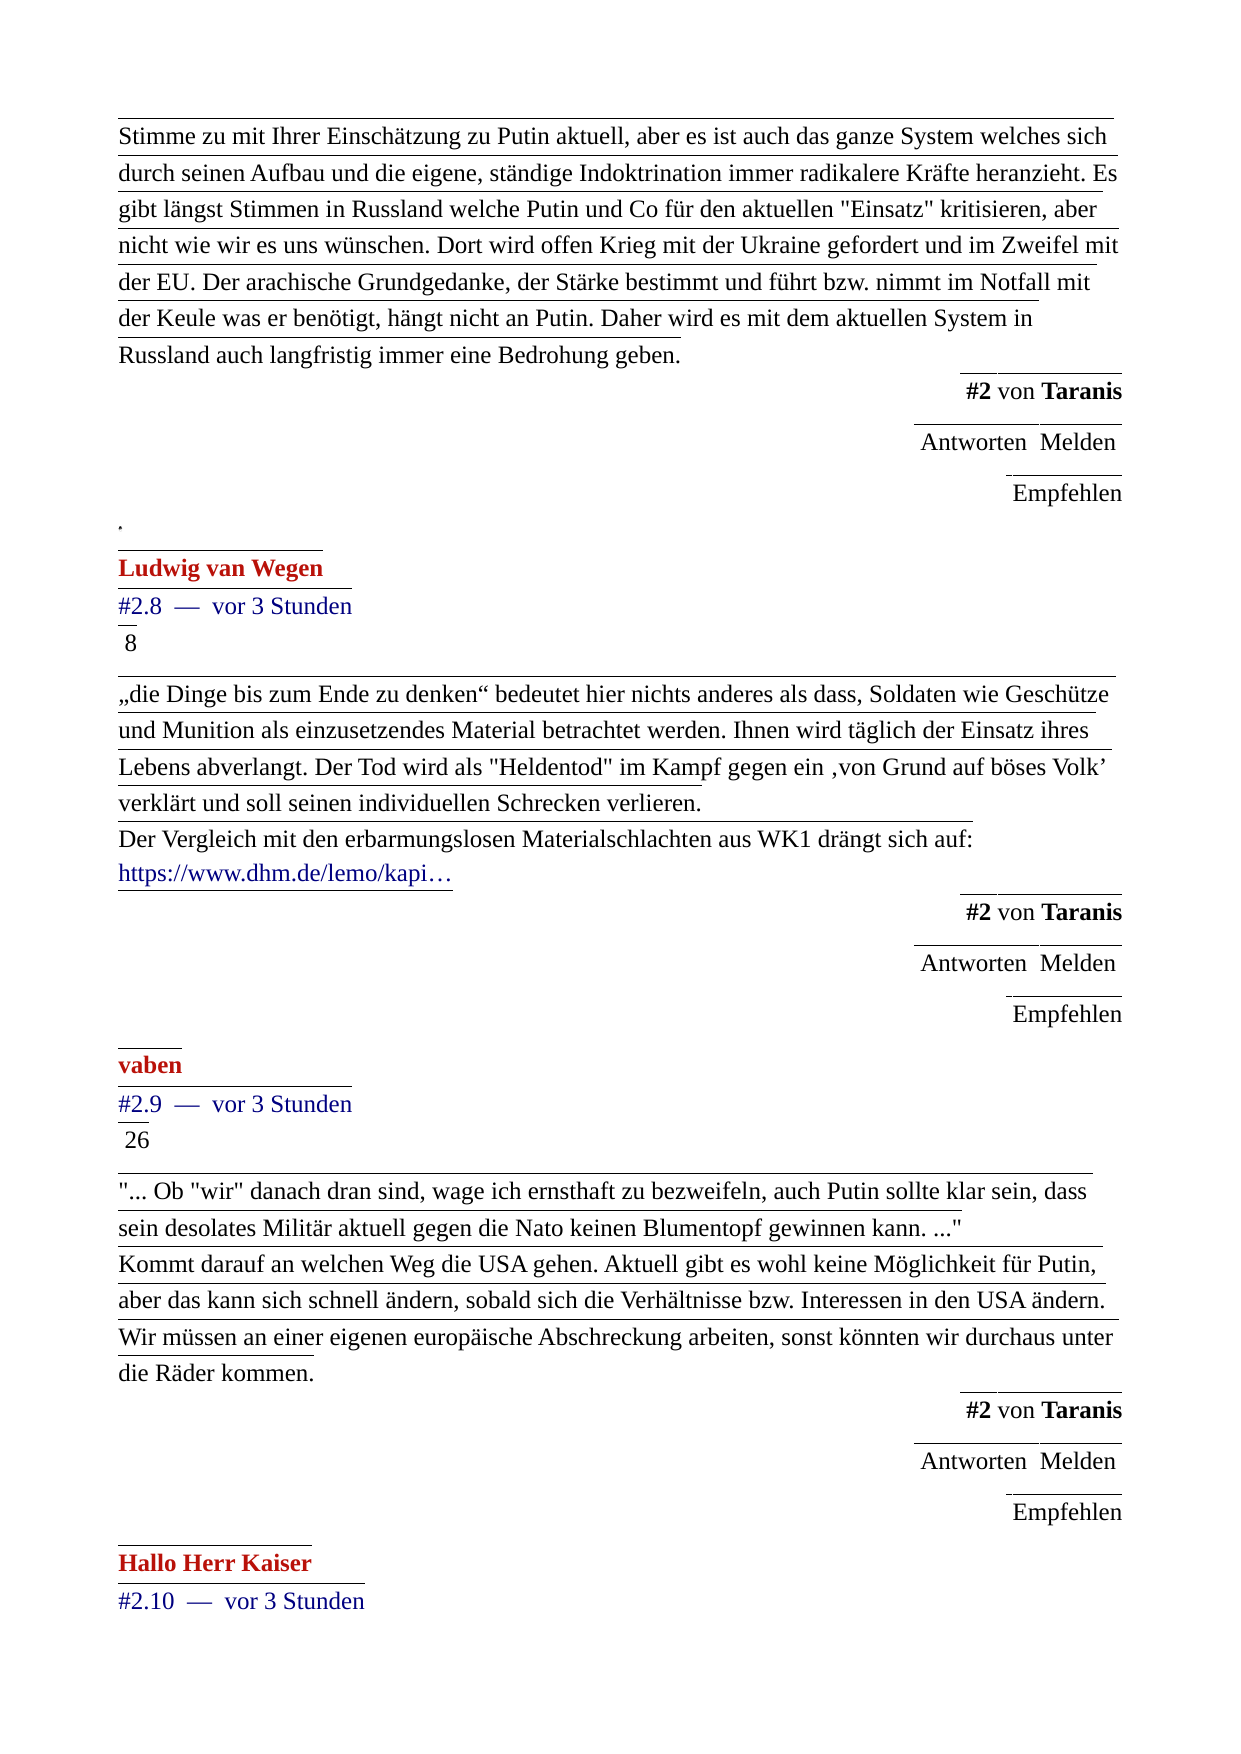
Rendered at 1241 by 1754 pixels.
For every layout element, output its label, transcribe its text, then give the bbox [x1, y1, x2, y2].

subtitle vaben [118, 1047, 1122, 1079]
text Wir müssen an einer eigenen europäische Abschreckung arbeiten, sonst könnten wir durchaus unter die Räder kommen. [118, 1319, 1122, 1387]
text #2 von Taranis [118, 373, 1122, 405]
text "... Ob "wir" danach dran sind, wage ich ernsthaft zu bezweifeln, auch Putin sollte klar sein, dass sein desolates Militär aktuell gegen die Nato keinen Blumentopf gewinnen kann. ..." [118, 1173, 1122, 1241]
text Kommt darauf an welchen Weg die USA gehen. Aktuell gibt es wohl keine Möglichkeit für Putin, aber das kann sich schnell ändern, sobald sich die Verhältnisse bzw. Interessen in den USA ändern. [118, 1246, 1122, 1314]
subtitle Ludwig van Wegen [118, 550, 1122, 582]
text Empfehlen [118, 475, 1122, 507]
text #2.10 — vor 3 Stunden [118, 1583, 1122, 1615]
text Antworten Melden [118, 424, 1122, 456]
subtitle Hallo Herr Kaiser [118, 1545, 1122, 1577]
text #2 von Taranis [118, 1392, 1122, 1424]
text #2.9 — vor 3 Stunden [118, 1086, 1122, 1117]
text 26 [118, 1122, 1122, 1154]
text Antworten Melden [118, 945, 1122, 977]
text #2.8 — vor 3 Stunden [118, 588, 1122, 620]
text „die Dinge bis zum Ende zu denken“ bedeutet hier nichts anderes als dass, Soldaten wie Geschütze und Munition als einzusetzendes Material betrachtet werden. Ihnen wird täglich der Einsatz ihres Lebens abverlangt. Der Tod wird als "Heldentod" im Kampf gegen ein ‚von Grund auf böses Volk’ verklärt und soll seinen individuellen Schrecken verlieren. Der Vergleich mit den erbarmungslosen Materialschlachten aus WK1 drängt sich auf: https://www.dhm.de/lemo/kapi… [118, 676, 1122, 890]
text Empfehlen [118, 1494, 1122, 1526]
text Antworten Melden [118, 1443, 1122, 1475]
text #2 von Taranis [118, 894, 1122, 926]
text 8 [118, 624, 1122, 656]
text Stimme zu mit Ihrer Einschätzung zu Putin aktuell, aber es ist auch das ganze System welches sich durch seinen Aufbau und die eigene, ständige Indoktrination immer radikalere Kräfte heranzieht. Es gibt längst Stimmen in Russland welche Putin und Co für den aktuellen "Einsatz" kritisieren, aber nicht wie wir es uns wünschen. Dort wird offen Krieg mit der Ukraine gefordert und im Zweifel mit der EU. Der arachische Grundgedanke, der Stärke bestimmt und führt bzw. nimmt im Notfall mit der Keule was er benötigt, hängt nicht an Putin. Daher wird es mit dem aktuellen System in Russland auch langfristig immer eine Bedrohung geben. [118, 118, 1122, 369]
text Empfehlen [118, 996, 1122, 1028]
